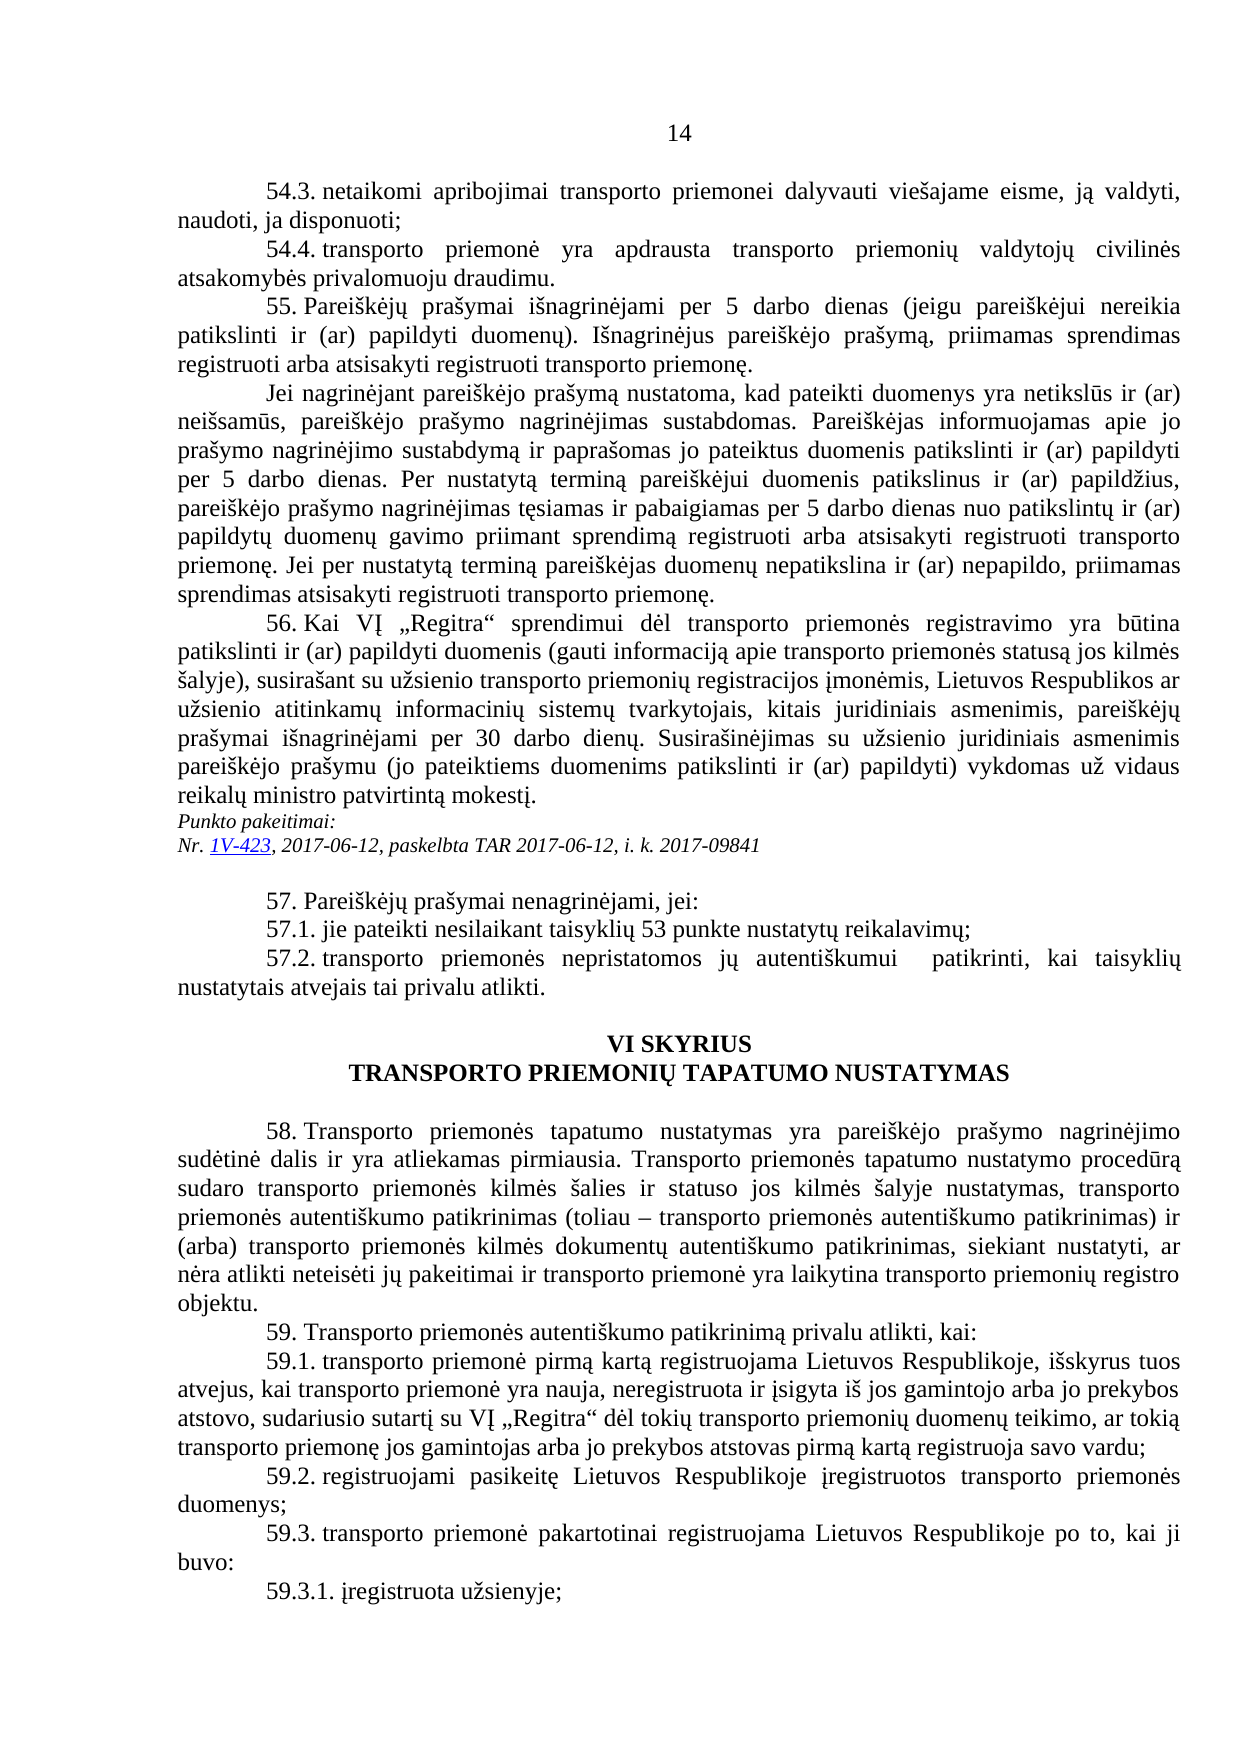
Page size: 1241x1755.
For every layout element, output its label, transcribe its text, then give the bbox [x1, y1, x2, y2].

text TRANSPORTO PRIEMONIŲ TAPATUMO NUSTATYMAS [177, 1058, 1181, 1087]
text 59. Transporto priemonės autentiškumo patikrinimą privalu atlikti, kai: [177, 1317, 1181, 1346]
text 55. Pareiškėjų prašymai išnagrinėjami per 5 darbo dienas (jeigu pareiškėjui nereikia patikslinti ir (ar) papildyti duomenų). Išnagrinėjus pareiškėjo prašymą, priimamas sprendimas registruoti arba atsisakyti registruoti transporto priemonę. [177, 291, 1181, 378]
text 57. Pareiškėjų prašymai nenagrinėjami, jei: [177, 886, 1181, 914]
text 58. Transporto priemonės tapatumo nustatymas yra pareiškėjo prašymo nagrinėjimo sudėtinė dalis ir yra atliekamas pirmiausia. Transporto priemonės tapatumo nustatymo procedūrą sudaro transporto priemonės kilmės šalies ir statuso jos kilmės šalyje nustatymas, transporto priemonės autentiškumo patikrinimas (toliau – transporto priemonės autentiškumo patikrinimas) ir (arba) transporto priemonės kilmės dokumentų autentiškumo patikrinimas, siekiant nustatyti, ar nėra atlikti neteisėti jų pakeitimai ir transporto priemonė yra laikytina transporto priemonių registro objektu. [177, 1116, 1181, 1317]
text VI SKYRIUS [177, 1029, 1181, 1058]
text 56. Kai VĮ „Regitra“ sprendimui dėl transporto priemonės registravimo yra būtina patikslinti ir (ar) papildyti duomenis (gauti informaciją apie transporto priemonės statusą jos kilmės šalyje), susirašant su užsienio transporto priemonių registracijos įmonėmis, Lietuvos Respublikos ar užsienio atitinkamų informacinių sistemų tvarkytojais, kitais juridiniais asmenimis, pareiškėjų prašymai išnagrinėjami per 30 darbo dienų. Susirašinėjimas su užsienio juridiniais asmenimis pareiškėjo prašymu (jo pateiktiems duomenims patikslinti ir (ar) papildyti) vykdomas už vidaus reikalų ministro patvirtintą mokestį. [177, 608, 1181, 809]
text 59.1. transporto priemonė pirmą kartą registruojama Lietuvos Respublikoje, išskyrus tuos atvejus, kai transporto priemonė yra nauja, neregistruota ir įsigyta iš jos gamintojo arba jo prekybos atstovo, sudariusio sutartį su VĮ „Regitra“ dėl tokių transporto priemonių duomenų teikimo, ar tokią transporto priemonę jos gamintojas arba jo prekybos atstovas pirmą kartą registruoja savo vardu; [177, 1346, 1181, 1461]
text 54.4. transporto priemonė yra apdrausta transporto priemonių valdytojų civilinės atsakomybės privalomuoju draudimu. [177, 234, 1181, 291]
text 59.3.1. įregistruota užsienyje; [177, 1576, 1181, 1604]
text Punkto pakeitimai: [177, 809, 1181, 833]
text Nr. 1V-423, 2017-06-12, paskelbta TAR 2017-06-12, i. k. 2017-09841 [177, 833, 1181, 857]
text 59.2. registruojami pasikeitę Lietuvos Respublikoje įregistruotos transporto priemonės duomenys; [177, 1461, 1181, 1518]
text 54.3. netaikomi apribojimai transporto priemonei dalyvauti viešajame eisme, ją valdyti, naudoti, ja disponuoti; [177, 176, 1181, 234]
text 57.1. jie pateikti nesilaikant taisyklių 53 punkte nustatytų reikalavimų; [177, 914, 1181, 943]
text 57.2. transporto priemonės nepristatomos jų autentiškumui patikrinti, kai taisyklių nustatytais atvejais tai privalu atlikti. [177, 943, 1181, 1001]
text Jei nagrinėjant pareiškėjo prašymą nustatoma, kad pateikti duomenys yra netikslūs ir (ar) neišsamūs, pareiškėjo prašymo nagrinėjimas sustabdomas. Pareiškėjas informuojamas apie jo prašymo nagrinėjimo sustabdymą ir paprašomas jo pateiktus duomenis patikslinti ir (ar) papildyti per 5 darbo dienas. Per nustatytą terminą pareiškėjui duomenis patikslinus ir (ar) papildžius, pareiškėjo prašymo nagrinėjimas tęsiamas ir pabaigiamas per 5 darbo dienas nuo patikslintų ir (ar) papildytų duomenų gavimo priimant sprendimą registruoti arba atsisakyti registruoti transporto priemonę. Jei per nustatytą terminą pareiškėjas duomenų nepatikslina ir (ar) nepapildo, priimamas sprendimas atsisakyti registruoti transporto priemonę. [177, 378, 1181, 608]
text 59.3. transporto priemonė pakartotinai registruojama Lietuvos Respublikoje po to, kai ji buvo: [177, 1518, 1181, 1576]
